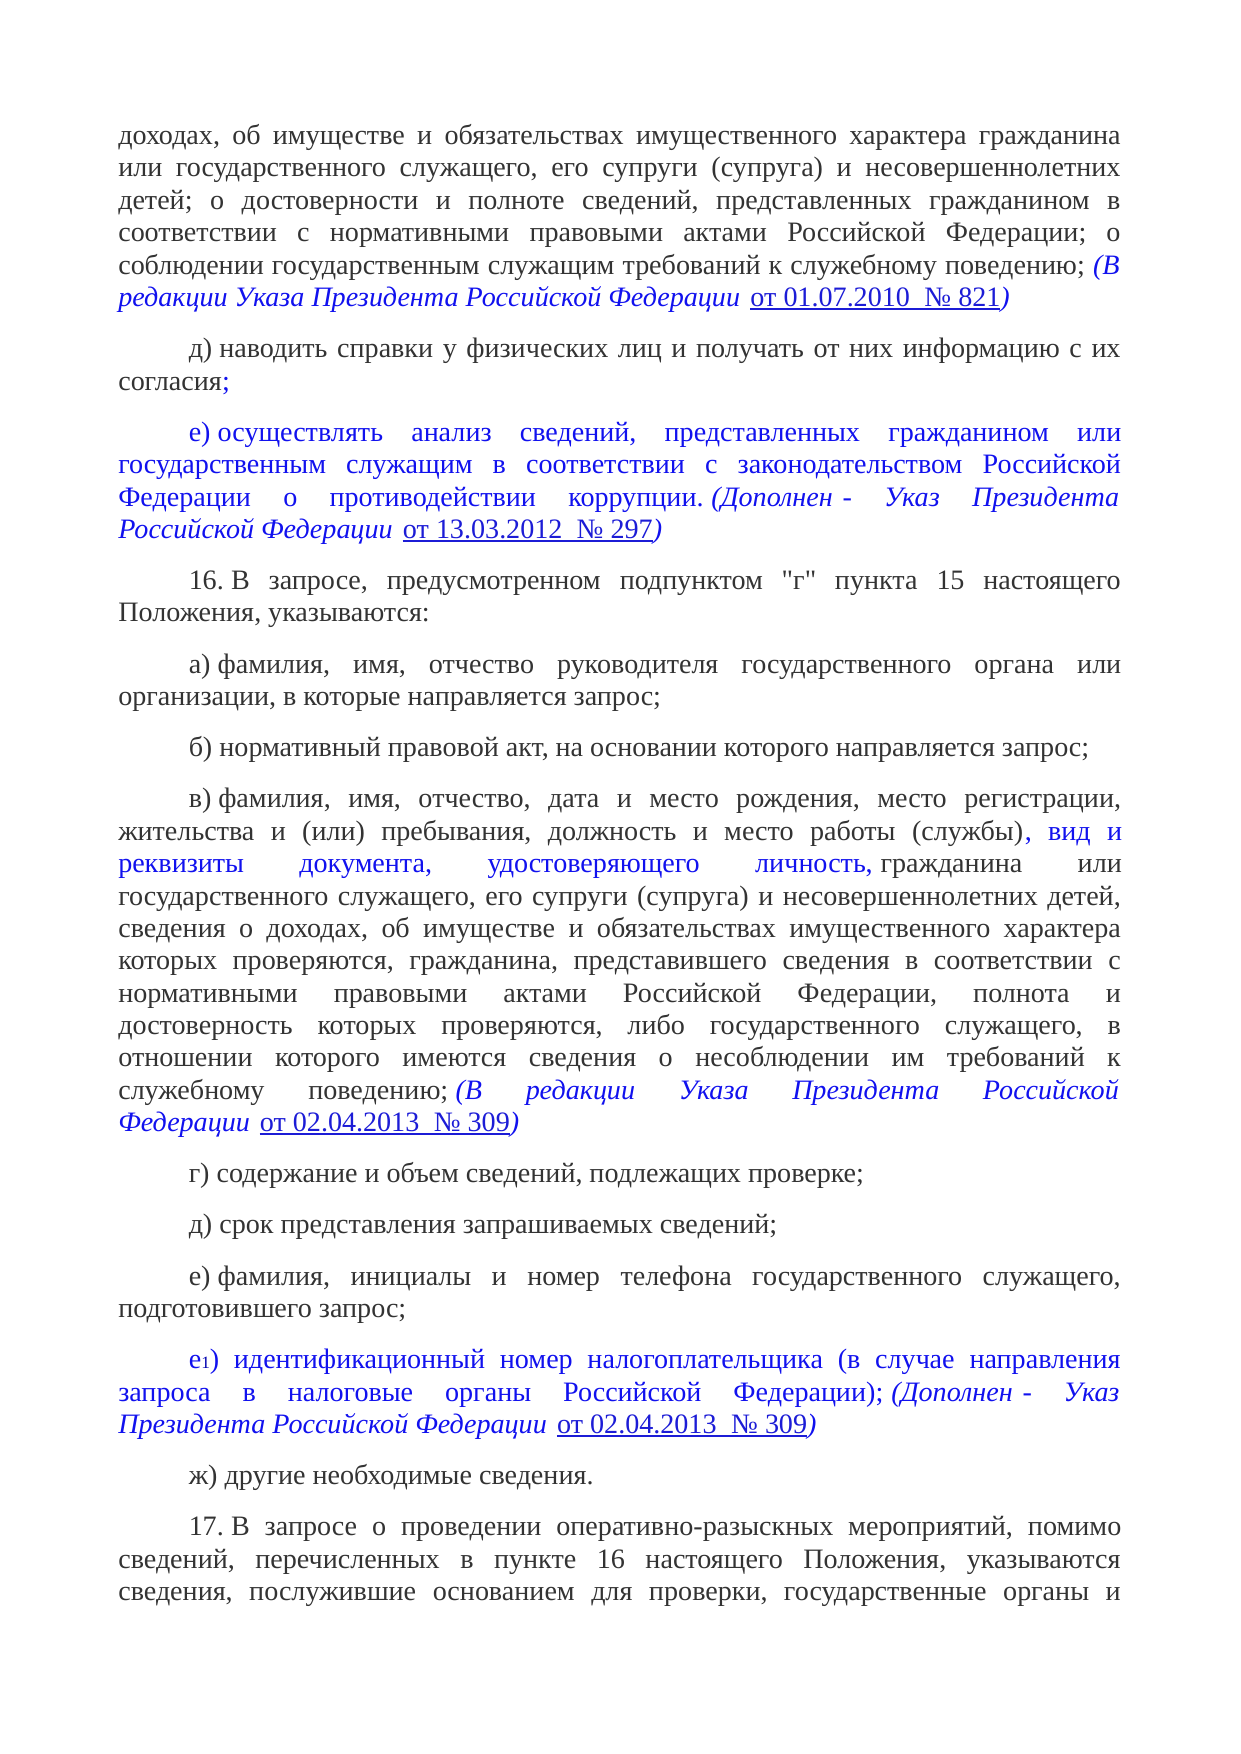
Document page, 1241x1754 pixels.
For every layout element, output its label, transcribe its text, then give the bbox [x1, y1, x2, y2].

text доходах, об имуществе и обязательствах имущественного характера гражданина или государственного служащего, его супруги (супруга) и несовершеннолетних детей; о достоверности и полноте сведений, представленных гражданином в соответствии с нормативными правовыми актами Российской Федерации; о соблюдении государственным служащим требований к служебному поведению; (В редакции Указа Президента Российской Федерации от 01.07.2010 № 821) [118, 118, 1122, 312]
text е1) идентификационный номер налогоплательщика (в случае направления запроса в налоговые органы Российской Федерации); (Дополнен - Указ Президента Российской Федерации от 02.04.2013 № 309) [118, 1342, 1122, 1439]
text г) содержание и объем сведений, подлежащих проверке; [118, 1156, 1122, 1189]
text а) фамилия, имя, отчество руководителя государственного органа или организации, в которые направляется запрос; [118, 647, 1122, 711]
text в) фамилия, имя, отчество, дата и место рождения, место регистрации, жительства и (или) пребывания, должность и место работы (службы), вид и реквизиты документа, удостоверяющего личность, гражданина или государственного служащего, его супруги (супруга) и несовершеннолетних детей, сведения о доходах, об имуществе и обязательствах имущественного характера которых проверяются, гражданина, представившего сведения в соответствии с нормативными правовыми актами Российской Федерации, полнота и достоверность которых проверяются, либо государственного служащего, в отношении которого имеются сведения о несоблюдении им требований к служебному поведению; (В редакции Указа Президента Российской Федерации от 02.04.2013 № 309) [118, 781, 1122, 1138]
text е) осуществлять анализ сведений, представленных гражданином или государственным служащим в соответствии с законодательством Российской Федерации о противодействии коррупции. (Дополнен - Указ Президента Российской Федерации от 13.03.2012 № 297) [118, 415, 1122, 544]
text д) срок представления запрашиваемых сведений; [118, 1208, 1122, 1240]
text д) наводить справки у физических лиц и получать от них информацию с их согласия; [118, 331, 1122, 396]
text е) фамилия, инициалы и номер телефона государственного служащего, подготовившего запрос; [118, 1259, 1122, 1323]
text 17. В запросе о проведении оперативно-разыскных мероприятий, помимо сведений, перечисленных в пункте 16 настоящего Положения, указываются сведения, послужившие основанием для проверки, государственные органы и [118, 1509, 1122, 1607]
text 16. В запросе, предусмотренном подпунктом "г" пункта 15 настоящего Положения, указываются: [118, 563, 1122, 628]
text б) нормативный правовой акт, на основании которого направляется запрос; [118, 730, 1122, 763]
text ж) другие необходимые сведения. [118, 1458, 1122, 1491]
